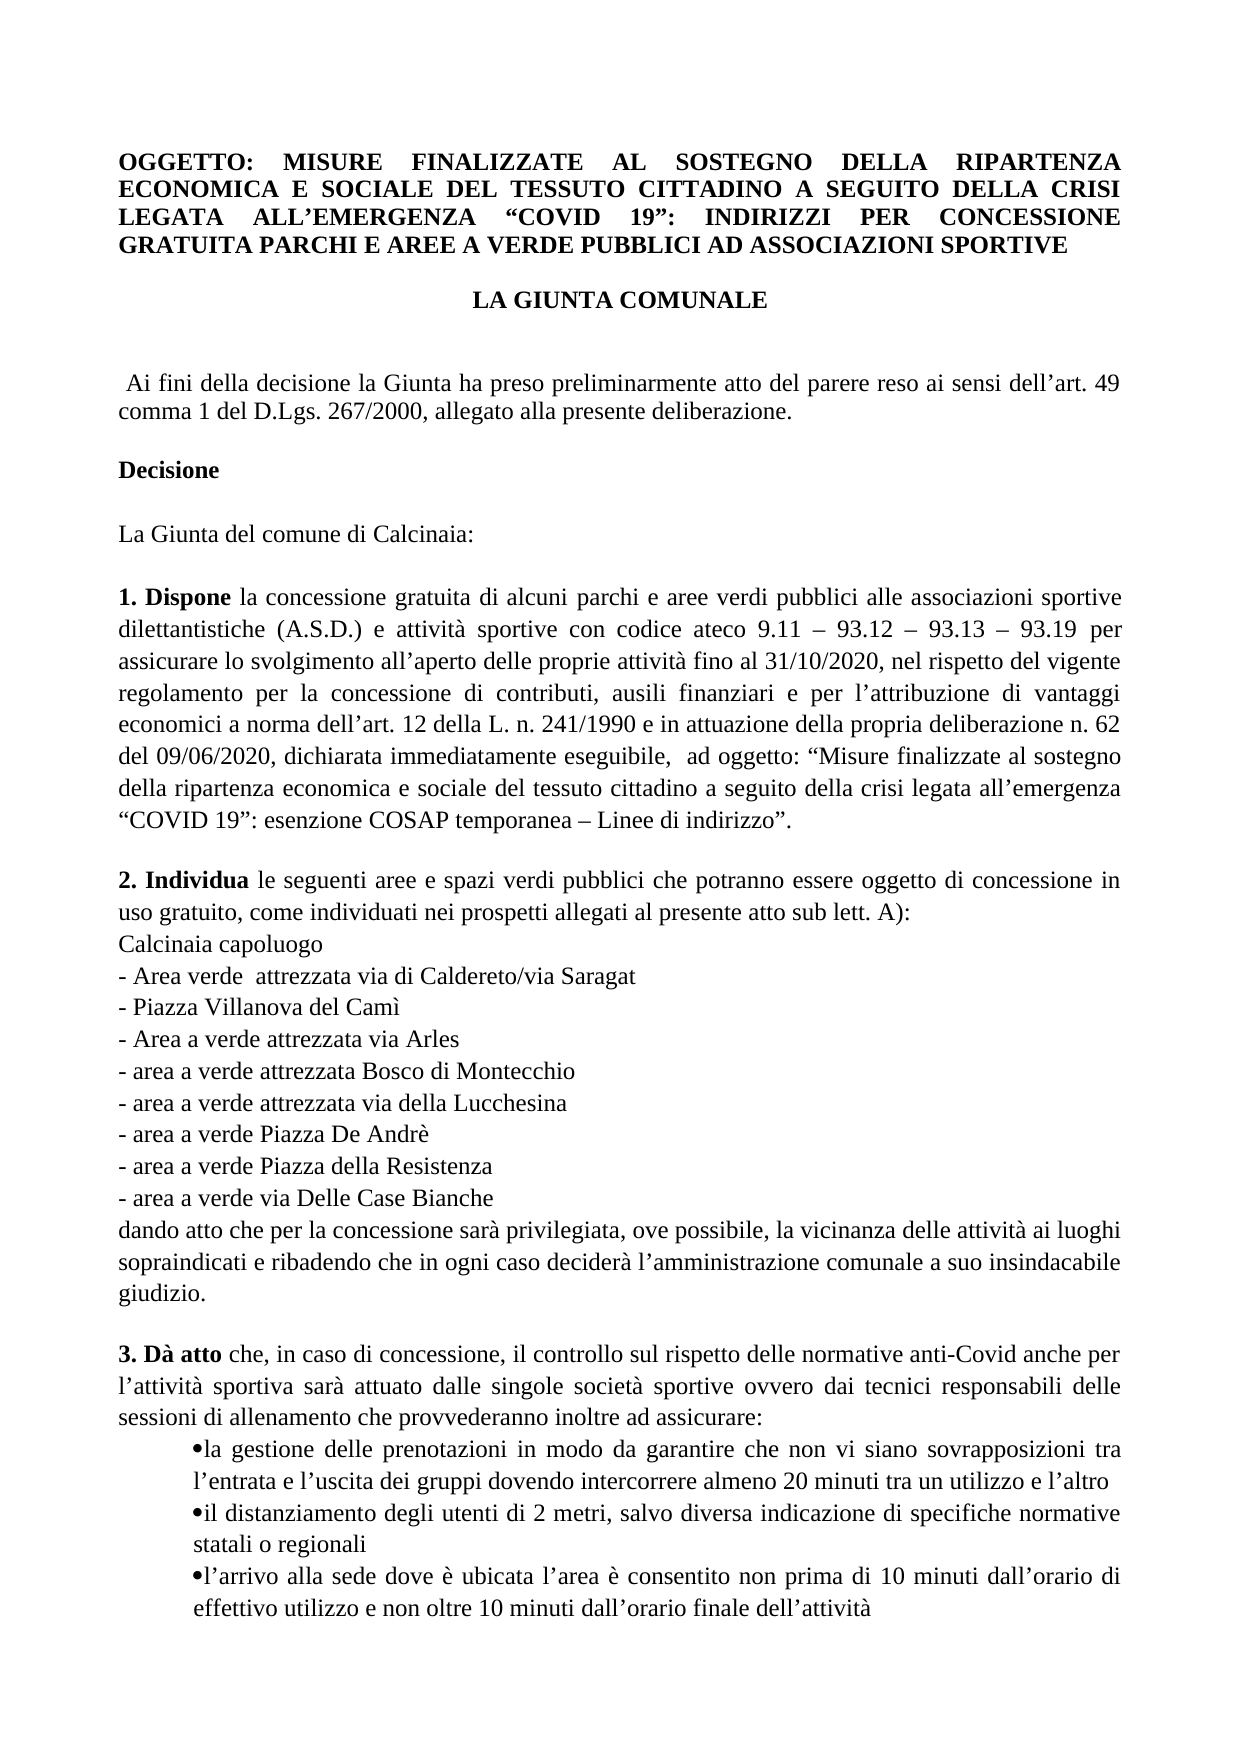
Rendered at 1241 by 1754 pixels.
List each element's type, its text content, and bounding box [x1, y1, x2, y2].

list il distanziamento degli utenti di 2 metri, salvo diversa indicazione di specifiche normative statali o regionali [193, 1499, 1122, 1558]
list l’arrivo alla sede dove è ubicata l’area è consentito non prima di 10 minuti dall’orario di effettivo utilizzo e non oltre 10 minuti dall’orario finale dell’attività [193, 1562, 1122, 1622]
text - area a verde Piazza della Resistenza [118, 1152, 1122, 1180]
text 3. Dà atto che, in caso di concessione, il controllo sul rispetto delle normative anti-Covid anche per l’attività sportiva sarà attuato dalle singole società sportive ovvero dai tecnici responsabili delle sessioni di allenamento che provvederanno inoltre ad assicurare: [118, 1340, 1122, 1431]
text - Area a verde attrezzata via Arles [118, 1025, 1122, 1053]
text - area a verde attrezzata Bosco di Montecchio [118, 1057, 1122, 1085]
text - Piazza Villanova del Camì [118, 993, 1122, 1021]
text 2. Individua le seguenti aree e spazi verdi pubblici che potranno essere oggetto di concessione in uso gratuito, come individuati nei prospetti allegati al presente atto sub lett. A): [118, 866, 1122, 926]
list la gestione delle prenotazioni in modo da garantire che non vi siano sovrapposizioni tra l’entrata e l’uscita dei gruppi dovendo intercorrere almeno 20 minuti tra un utilizzo e l’altro [193, 1435, 1122, 1495]
text - area a verde via Delle Case Bianche [118, 1184, 1122, 1212]
text LA GIUNTA COMUNALE [118, 286, 1122, 314]
text dando atto che per la concessione sarà privilegiata, ove possibile, la vicinanza delle attività ai luoghi sopraindicati e ribadendo che in ogni caso deciderà l’amministrazione comunale a suo insindacabile giudizio. [118, 1216, 1122, 1307]
text OGGETTO: MISURE FINALIZZATE AL SOSTEGNO DELLA RIPARTENZA ECONOMICA E SOCIALE DEL TESSUTO CITTADINO A SEGUITO DELLA CRISI LEGATA ALL’EMERGENZA “COVID 19”: INDIRIZZI PER CONCESSIONE GRATUITA PARCHI E AREE A VERDE PUBBLICI AD ASSOCIAZIONI SPORTIVE [118, 148, 1122, 258]
text - Area verde attrezzata via di Caldereto/via Saragat [118, 962, 1122, 989]
text Calcinaia capoluogo [118, 930, 1122, 958]
text La Giunta del comune di Calcinaia: [118, 520, 1122, 548]
text 1. Dispone la concessione gratuita di alcuni parchi e aree verdi pubblici alle associazioni sportive dilettantistiche (A.S.D.) e attività sportive con codice ateco 9.11 – 93.12 – 93.13 – 93.19 per assicurare lo svolgimento all’aperto delle proprie attività fino al 31/10/2020, nel rispetto del vigente regolamento per la concessione di contributi, ausili finanziari e per l’attribuzione di vantaggi economici a norma dell’art. 12 della L. n. 241/1990 e in attuazione della propria deliberazione n. 62 del 09/06/2020, dichiarata immediatamente eseguibile, ad oggetto: “Misure finalizzate al sostegno della ripartenza economica e sociale del tessuto cittadino a seguito della crisi legata all’emergenza “COVID 19”: esenzione COSAP temporanea – Linee di indirizzo”. [118, 583, 1122, 834]
text - area a verde attrezzata via della Lucchesina [118, 1089, 1122, 1117]
text - area a verde Piazza De Andrè [118, 1121, 1122, 1148]
text Decisione [118, 456, 1122, 484]
text Ai fini della decisione la Giunta ha preso preliminarmente atto del parere reso ai sensi dell’art. 49 comma 1 del D.Lgs. 267/2000, allegato alla presente deliberazione. [118, 369, 1122, 425]
